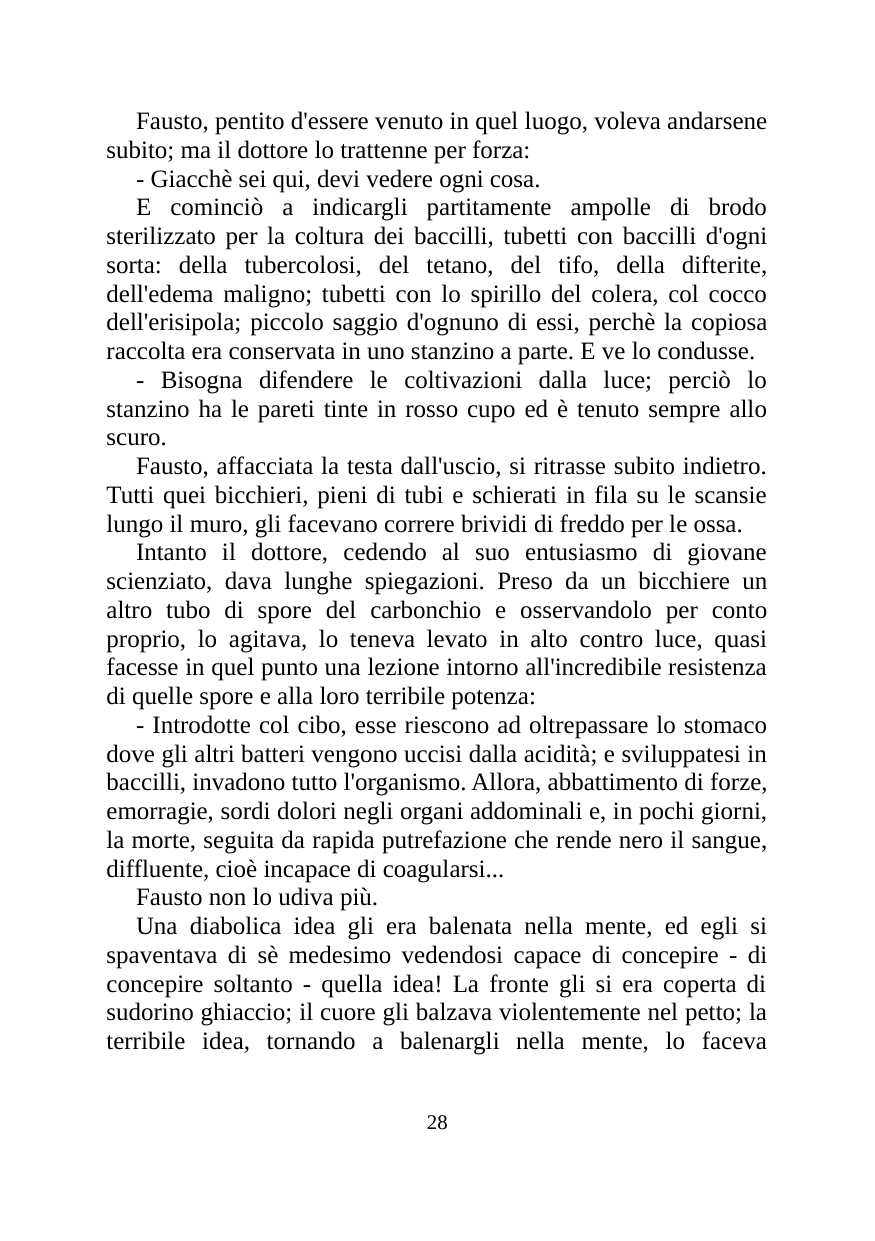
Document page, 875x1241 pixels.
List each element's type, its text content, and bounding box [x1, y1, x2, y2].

text Fausto, pentito d'essere venuto in quel luogo, voleva andarsene subito; ma il dottore lo trattenne per forza: [106, 106, 768, 164]
text Fausto, affacciata la testa dall'uscio, si ritrasse subito indietro. Tutti quei bicchieri, pieni di tubi e schierati in fila su le scansie lungo il muro, gli facevano correre brividi di freddo per le ossa. [106, 451, 768, 537]
text - Introdotte col cibo, esse riescono ad oltrepassare lo stomaco dove gli altri batteri vengono uccisi dalla acidità; e sviluppatesi in baccilli, invadono tutto l'organismo. Allora, abbattimento di forze, emorragie, sordi dolori negli organi addominali e, in pochi giorni, la morte, seguita da rapida putrefazione che rende nero il sangue, diffluente, cioè incapace di coagularsi... [106, 710, 768, 882]
text - Bisogna difendere le coltivazioni dalla luce; perciò lo stanzino ha le pareti tinte in rosso cupo ed è tenuto sempre allo scuro. [106, 365, 768, 451]
text Fausto non lo udiva più. [106, 882, 768, 911]
text Una diabolica idea gli era balenata nella mente, ed egli si spaventava di sè medesimo vedendosi capace di concepire - di concepire soltanto - quella idea! La fronte gli si era coperta di sudorino ghiaccio; il cuore gli balzava violentemente nel petto; la terribile idea, tornando a balenargli nella mente, lo faceva [106, 911, 768, 1055]
text Intanto il dottore, cedendo al suo entusiasmo di giovane scienziato, dava lunghe spiegazioni. Preso da un bicchiere un altro tubo di spore del carbonchio e osservandolo per conto proprio, lo agitava, lo teneva levato in alto contro luce, quasi facesse in quel punto una lezione intorno all'incredibile resistenza di quelle spore e alla loro terribile potenza: [106, 537, 768, 710]
text - Giacchè sei qui, devi vedere ogni cosa. [106, 164, 768, 192]
text E cominciò a indicargli partitamente ampolle di brodo sterilizzato per la coltura dei baccilli, tubetti con baccilli d'ogni sorta: della tubercolosi, del tetano, del tifo, della difterite, dell'edema maligno; tubetti con lo spirillo del colera, col cocco dell'erisipola; piccolo saggio d'ognuno di essi, perchè la copiosa raccolta era conservata in uno stanzino a parte. E ve lo condusse. [106, 192, 768, 365]
